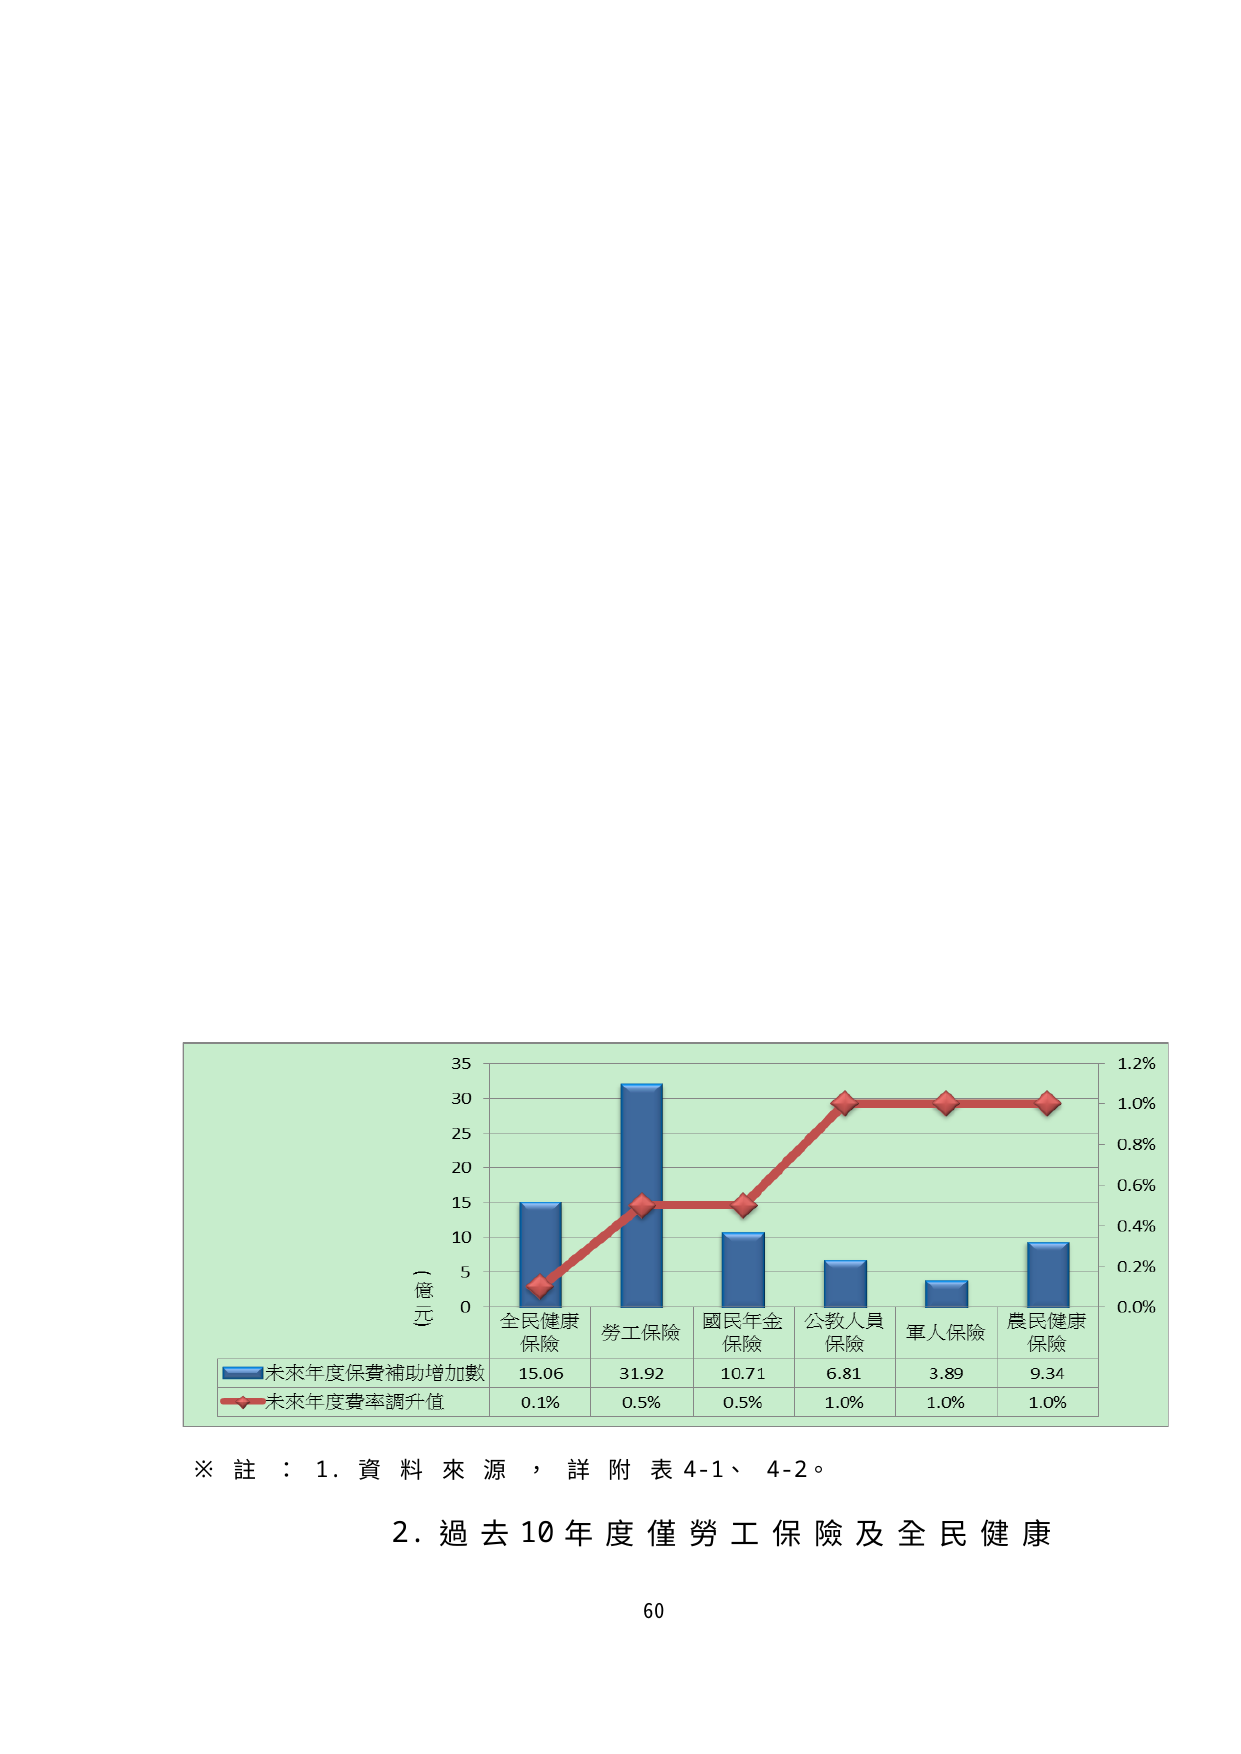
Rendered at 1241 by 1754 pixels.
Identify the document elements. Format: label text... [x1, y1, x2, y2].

text ※註：1.資料來源，詳附表4-1、4-2。 [168, 1427, 1090, 1490]
list 過去10年度僅勞工保險及全民健康保險之納保人數逐年成長。由於少子化及高齡化等社會變遷影響越顯著，依行政院經濟建設委員會101年8月發布「中華民國2012 年至2060 年人口推計」，工作年齡人口及總人口分別於104 年及113年達最高峰後開始減少。是以，展望未來，各類社會保險被保險人數多寡對政府保費補助負擔之影響性逐漸削弱，轉而由被保險人年齡分布取代，成為左右各類社會保險財務收支之重要因素。 [360, 1490, 1058, 1552]
